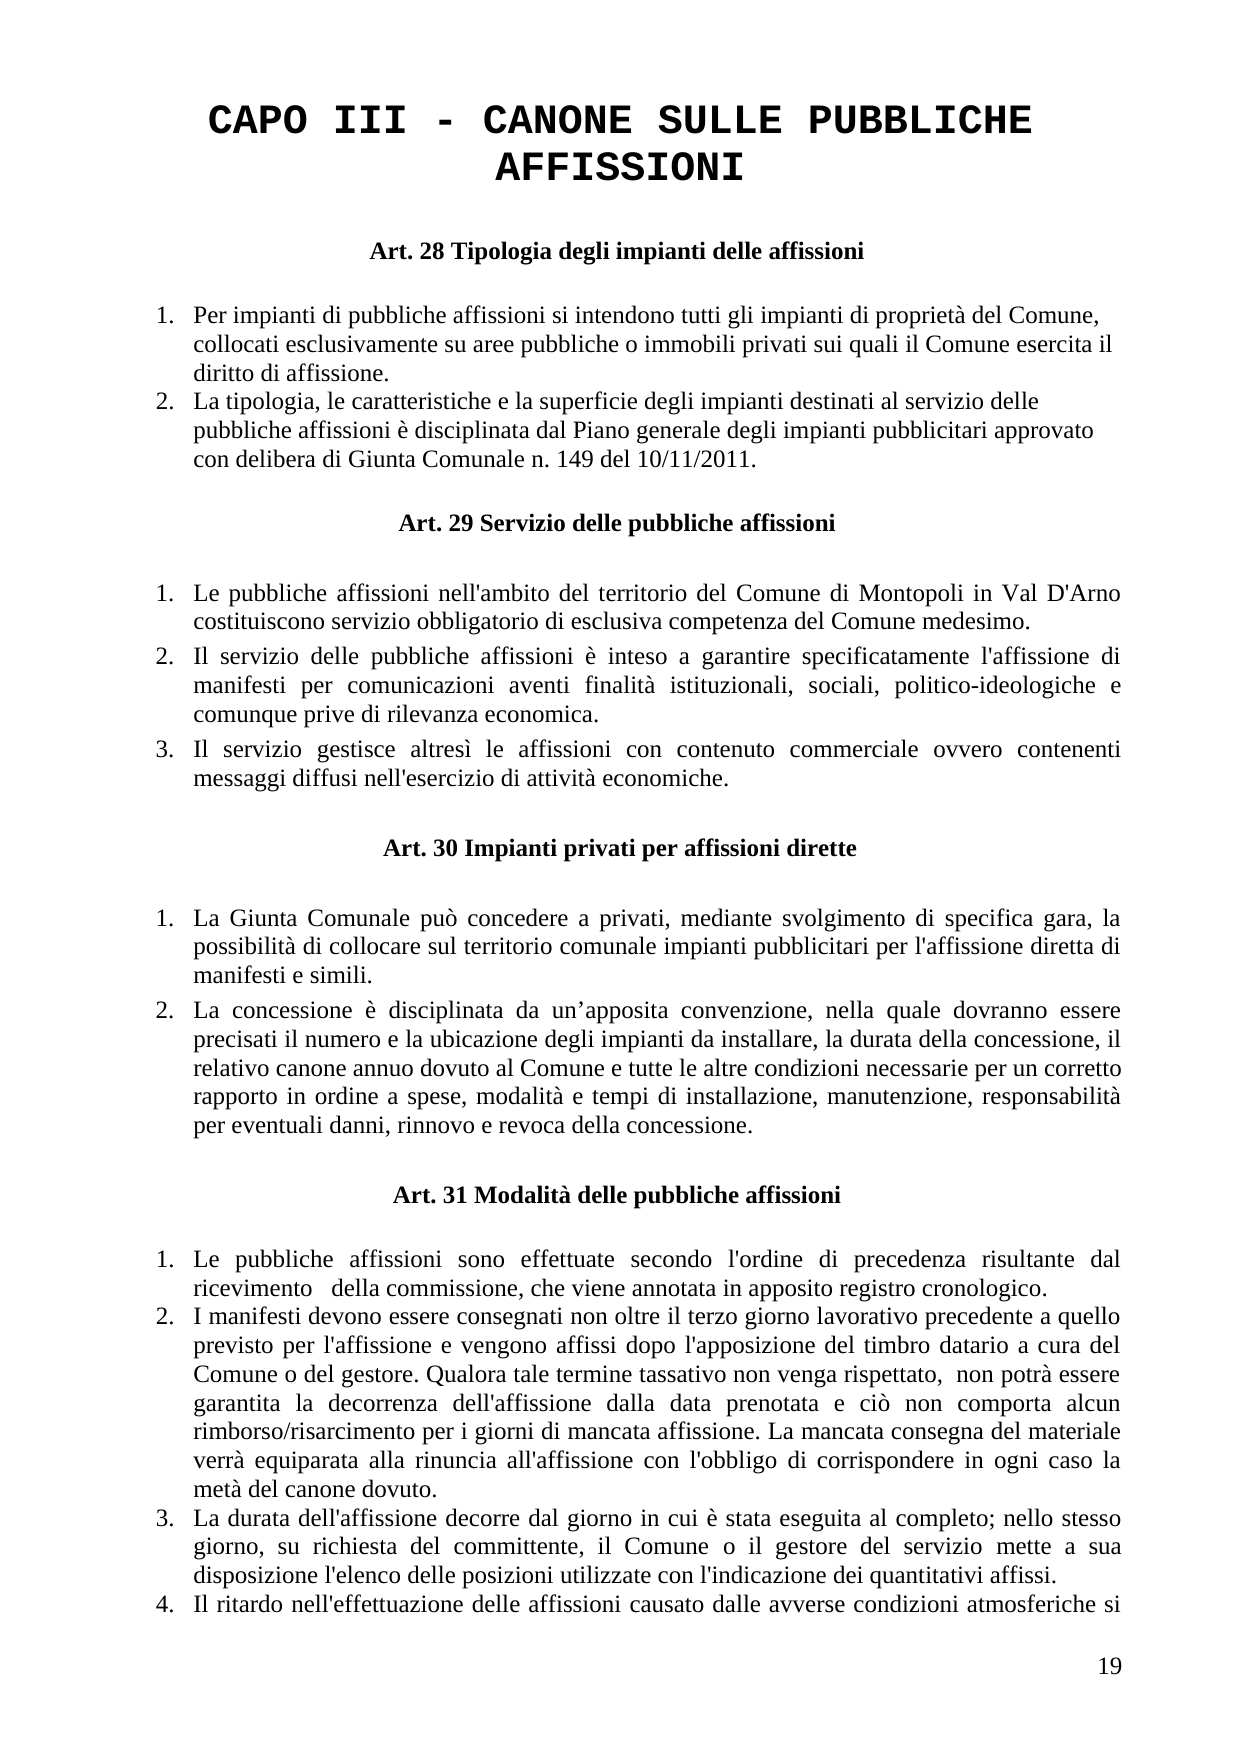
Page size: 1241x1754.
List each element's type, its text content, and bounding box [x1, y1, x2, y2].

subtitle CAPO III - CANONE SULLE PUBBLICHE AFFISSIONI [118, 99, 1122, 193]
list Il servizio gestisce altresì le affissioni con contenuto commerciale ovvero contenenti messaggi diffusi nell'esercizio di attività economiche. [155, 734, 1122, 791]
list I manifesti devono essere consegnati non oltre il terzo giorno lavorativo precedente a quello previsto per l'affissione e vengono affissi dopo l'apposizione del timbro datario a cura del Comune o del gestore. Qualora tale termine tassativo non venga rispettato, non potrà essere garantita la decorrenza dell'affissione dalla data prenotata e ciò non comporta alcun rimborso/risarcimento per i giorni di mancata affissione. La mancata consegna del materiale verrà equiparata alla rinuncia all'affissione con l'obbligo di corrispondere in ogni caso la metà del canone dovuto. [156, 1301, 1122, 1503]
list Le pubbliche affissioni sono effettuate secondo l'ordine di precedenza risultante dal ricevimento della commissione, che viene annotata in apposito registro cronologico. [156, 1244, 1122, 1301]
subtitle Art. 30 Impianti privati per affissioni dirette [118, 833, 1122, 861]
list La durata dell'affissione decorre dal giorno in cui è stata eseguita al completo; nello stesso giorno, su richiesta del committente, il Comune o il gestore del servizio mette a sua disposizione l'elenco delle posizioni utilizzate con l'indicazione dei quantitativi affissi. [156, 1503, 1122, 1589]
list Il servizio delle pubbliche affissioni è inteso a garantire specificatamente l'affissione di manifesti per comunicazioni aventi finalità istituzionali, sociali, politico-ideologiche e comunque prive di rilevanza economica. [155, 641, 1122, 728]
list Le pubbliche affissioni nell'ambito del territorio del Comune di Montopoli in Val D'Arno costituiscono servizio obbligatorio di esclusiva competenza del Comune medesimo. [155, 578, 1122, 635]
list La tipologia, le caratteristiche e la superficie degli impianti destinati al servizio delle pubbliche affissioni è disciplinata dal Piano generale degli impianti pubblicitari approvato con delibera di Giunta Comunale n. 149 del 10/11/2011. [156, 386, 1122, 473]
list La Giunta Comunale può concedere a privati, mediante svolgimento di specifica gara, la possibilità di collocare sul territorio comunale impianti pubblicitari per l'affissione diretta di manifesti e simili. [155, 903, 1122, 989]
subtitle Art. 28 Tipologia degli impianti delle affissioni [118, 236, 1122, 265]
list Per impianti di pubbliche affissioni si intendono tutti gli impianti di proprietà del Comune, collocati esclusivamente su aree pubbliche o immobili privati sui quali il Comune esercita il diritto di affissione. [156, 300, 1122, 386]
list La concessione è disciplinata da un’apposita convenzione, nella quale dovranno essere precisati il numero e la ubicazione degli impianti da installare, la durata della concessione, il relativo canone annuo dovuto al Comune e tutte le altre condizioni necessarie per un corretto rapporto in ordine a spese, modalità e tempi di installazione, manutenzione, responsabilità per eventuali danni, rinnovo e revoca della concessione. [155, 995, 1122, 1139]
list Il ritardo nell'effettuazione delle affissioni causato dalle avverse condizioni atmosferiche si [156, 1589, 1122, 1618]
subtitle Art. 31 Modalità delle pubbliche affissioni [118, 1180, 1122, 1209]
subtitle Art. 29 Servizio delle pubbliche affissioni [118, 508, 1122, 536]
